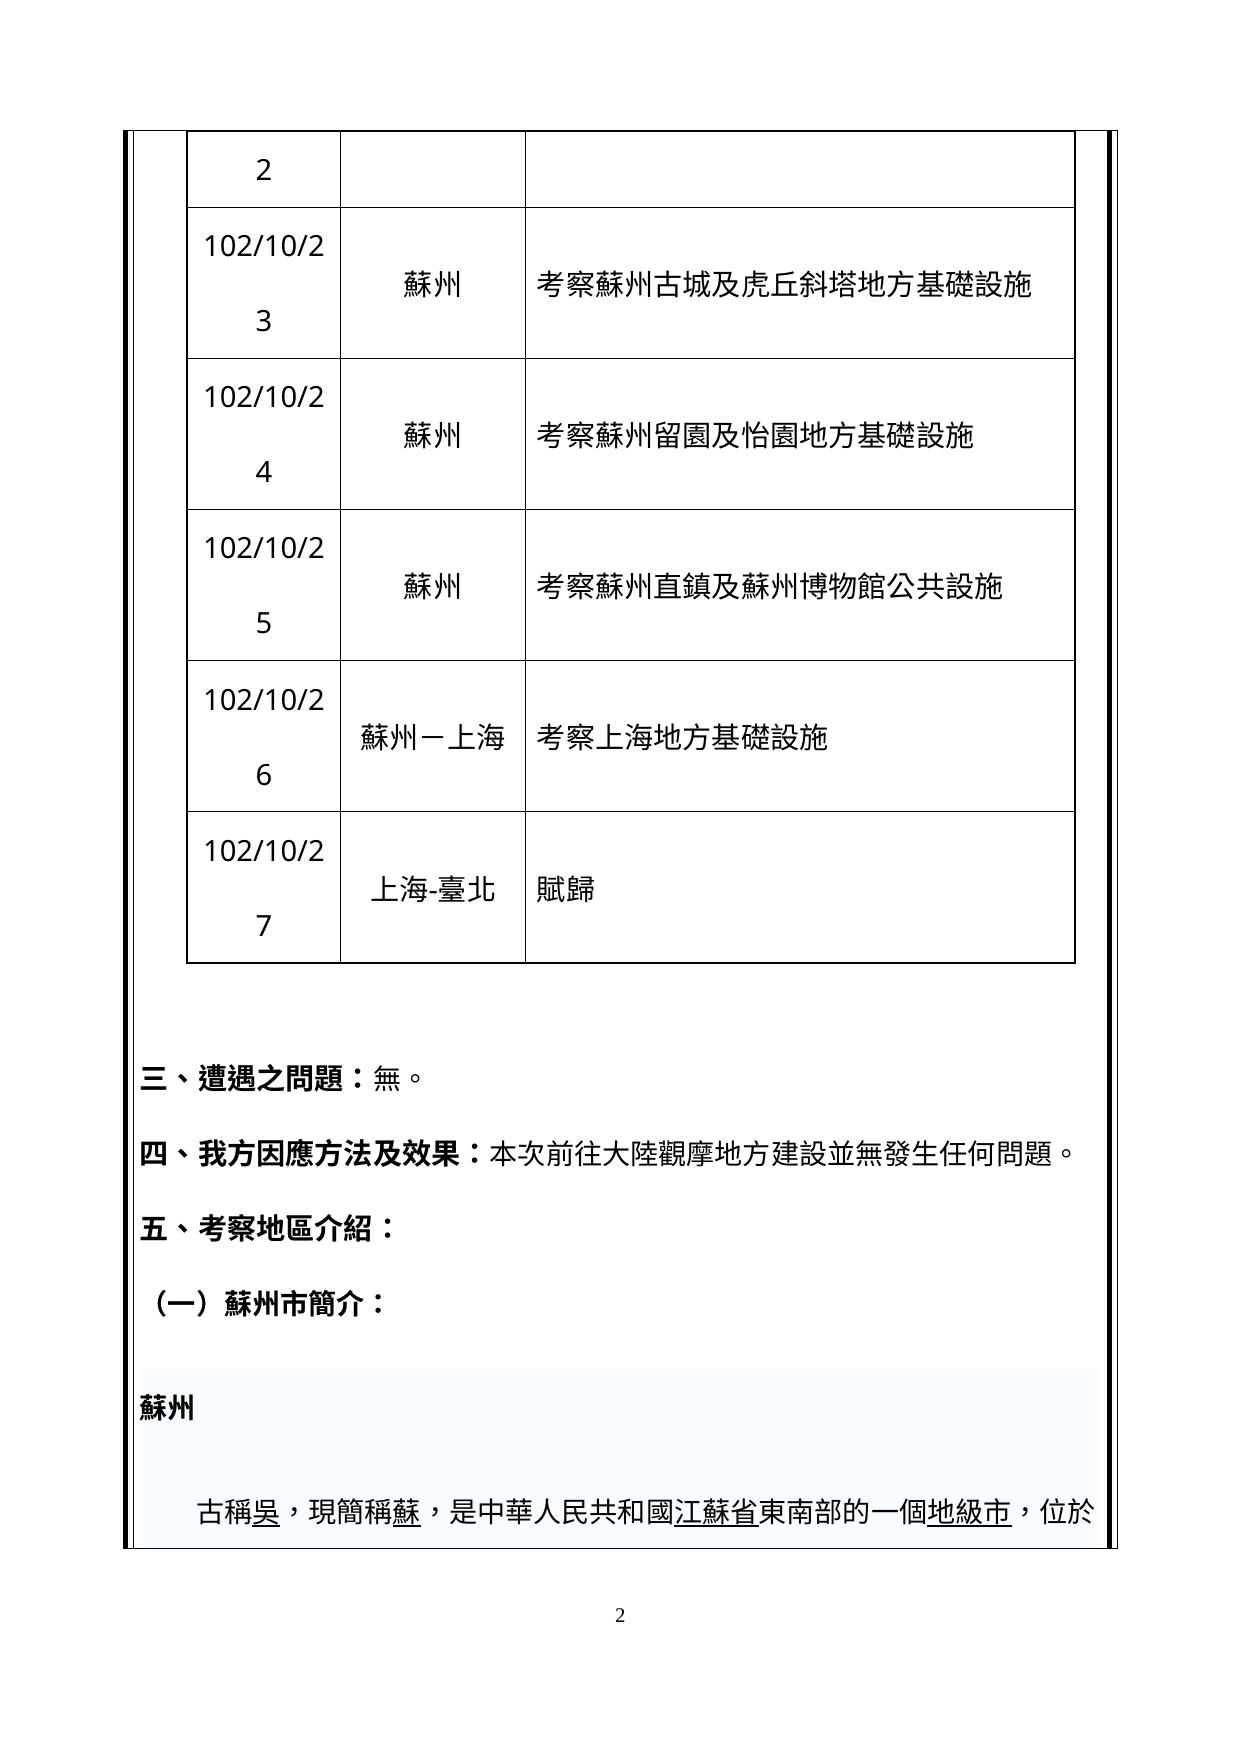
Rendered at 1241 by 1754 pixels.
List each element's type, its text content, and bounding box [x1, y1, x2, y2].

table_cell 102/10/25 [188, 510, 340, 660]
table_cell 蘇州 [341, 510, 525, 660]
table_cell 考察蘇州直鎮及蘇州博物館公共設施 [526, 510, 1074, 660]
table_cell 上海-臺北 [341, 812, 525, 962]
table_cell 考察蘇州古城及虎丘斜塔地方基礎設施 [526, 208, 1074, 358]
table_cell [526, 132, 1074, 207]
table_cell [341, 132, 525, 207]
table_cell 考察上海地方基礎設施 [526, 661, 1074, 811]
table_cell 102/10/26 [188, 661, 340, 811]
table_cell 102/10/24 [188, 359, 340, 509]
table_cell 102/10/27 [188, 812, 340, 962]
table_cell 考察蘇州留園及怡園地方基礎設施 [526, 359, 1074, 509]
table_cell 賦歸 [526, 812, 1074, 962]
table_cell 壹、交流活動基本資料 一、活動名稱：大陸蘇州市觀摩地方建設實施計畫。 二、活動日期：102年10月21日起至102年10月27日止計07天。 三、主辦（或接待）單位：大陸蘇州市。 四、報告撰寫人服務單位：復興鄉民代表會秘書 江衍榮。 貳、活動（會議）重點 一、活動性質：復興鄉民代表會副主席林沛筠及代表共五人組團出國考察，擔任隨團服務工作，包括協助行程聯絡、生活食宿安排及考察紀錄等溝通協調工作，並善用考察資源，俾使考察觀摩過程順利進行，期使圓滿達成任務。 二、活動內容行程概要： 三、遭遇之問題：無。 四、我方因應方法及效果：本次前往大陸觀摩地方建設並無發生任何問題。 五、考察地區介紹： （一）蘇州市簡介： 蘇州 古稱吳，現簡稱蘇，是中華人民共和國江蘇省東南部的一個地級市，位於長江三角洲和太湖平原的中心地帶，著名的魚米之鄉、狀元之鄉、院士之鄉、經濟重鎮、歷史文化名城，自古享有「人間天堂」的美譽。 蘇州有文字記載的歷史已有4000餘年，而官方認定的建城史逾2500年，是中國現存最古老的城市之一，江南吳文化的發祥地，歷史上長期為江南地區一級行政區的首府。蘇州曾長期為江南地區經濟文化中心，東漢中期成為僅次於洛陽的全國第二大城市和世界十大城市之一，明清時期，更成為全國的經濟文化中心。當時，蘇州是全國最大的工商業城市，世界十大城市之一。但庚申之劫後，工商業衰敗，人口銳減，蘇州經歷了長達一百多年的衰落時期。直到20世紀80年代後，隨著鄉鎮企業的發展和眾多開發區的建立，蘇州經濟開始快速發展。 蘇州文化底蘊深厚，是中國首批24個歷史文化名城之一，10個全國重點風景旅遊城市之一，首批中國優秀旅遊城市。蘇州古典園林作為中國私家園林的代表，已列入《世界文化遺產名錄》。蘇州還承辦過第28屆世界遺產大會。 蘇州是中國的特大城市之一，江蘇省第二大城市，是經國務院批准的享有地方立法權的較大的市，長江三角洲經濟圈北翼最重要的經濟中心，是江蘇省經濟最發達、現代化程度最高的城市，經濟總量長期居全省之冠，是全省的經濟中心、工商業中心、對外貿易中心和物流中心，也是全省重要的金融、文化、科教城市及交通樞紐。根據長江三角洲地區區域規劃，蘇州計劃建成高技術產業基地、現代服務業基地和創新型城市、歷史文化名城和旅遊勝地。 市旗 蘇州市市旗 旗面背景為藍色，代表「和平、進步、發展」，而市旗中央則繪有市徽圖形。市徽直徑為市旗的三分之一，市徽中央是紅色水城門，城門下有白色流水，外環呈白色，外環下部有蘇州的漢語拼音SUZHOU。圖形市徽象徵「日月同輝，天長地久」；兩個圓形組成的偏心圓展示蘇州勃勃生機，燦爛輝煌的明日；水城門則表示蘇州是歷史悠久的文化名城；城門下流水代表蘇州是江南水鄉。 地理位置 蘇州市位於中國長江三角洲和太湖平原的中心地帶，東接上海，西抱太湖，南連浙江，北枕長江，江蘇省東南部，與無錫市、常州市、南通市、泰州市及浙江省嘉興市、湖州市及上海市接壤。 地形 蘇州處太湖平原，沿江為高沙平原，河湖密佈，素有「魚米之鄉」之稱。全市總面積8488.42平方公里，地勢低平，其中平原約4660平方公里，水面約3607平方公里，丘陵約221平方公里，分別佔總面積的54.9%、42.5%、2.6%。 蘇州的地表自然形態，是漫長地質歷史時期演變的產物，它經歷了從古生代寒武紀至新生代第四紀若干億年的地層沉積和多次海浸、海退的滄桑變化，最終形成今天的自然面貌。蘇州的地貌特徵以平緩平原為主，全市的地勢低平，太湖水網平原可分為河網沖積－－堆積高亢平原、低窪湖蕩平原、平坦水網化平原、濱湖圩田平原。全市自西向東緩慢傾斜，平原的海拔高度3—4米，陽澄湖和吳江一帶僅2米左右。 行政區劃 蘇州市1993年被國務院批准為「較大的市」，擁有地方立法權。 全市轄5市轄區、4縣級市、1縣級行政管理區。 市轄區：姑蘇區、虎丘區、吳中區、相城區、吳江區 縣級市：常熟市、張家港市、崑山市、太倉市 縣級行政管理區：蘇州工業園區 人口 以2010年11月1日零時為時點,全市共登記到總人口1176.91萬人,其中,戶籍人口(含戶口待定人口)637.77萬人,外來人口539.14萬人。同2000年11月1日零時第五次全國人口普查相比,十年戶籍人口(含戶口待定人口)共增加59.30萬人、居住在蘇州半年以上外來人口共增加311.61萬人。[46] 在全部登記人口中,常住人口為1046.60萬人,同第五次全國人口普查相比,十年共增加354.92萬人。全市常住人口中,家庭戶292.42萬戶,家庭戶人口為830.53萬人,平均每個家庭戶的人口為2.84人,比第五次全國人口普查減少0.31人。 農業 農業獲得全面豐收。糧食總產量達到117.7萬噸，增長 4.4%。通過大力建設商品糧生產基地、糧食批發市場和儲備體系，糧食供應得到有效保障。全力抗禦禽流感疫情，確保了畜牧業穩步發展。水產、蔬菜、蠶桑、園藝等實現增產增收。農產品質量建設紮實推進，無公害農產品、綠色食品和有機食品總數保持全省第一。 第三產業 著力推動服務業跨越發展，服務業增加值增長14.5%。加大旅遊精品戰略實施力度，旅遊總收入增長42.4%。環太湖地區成為旅遊、休閒、度假產業發展的新亮點。社會消費品零售總額增長18.8%，物價保持基本穩定。 現代物流業快速成長，蘇州工業園區保稅物流園、蘇高新物流園等專業物流園區加快建設，蘇州港貨物輸送量增長44.2%。年末存、貸款餘額分別比年初增長21.1%和24%，全年保費收入增長11.4%。房地產、郵政通信、資訊諮詢、仲介服務、會展等行業發展勢頭良好。大力實施民營經濟騰飛計劃，私營個體經濟上交稅收、完成投資分別佔全市總量的27.3% 和28.9%，比上年提高1.6個和5.4個百分點。 軌道交通 蘇州是全國地級市中第一個獨立擁有軌道交通的城市。[66]目前擁有一條線路即1號線，長25.739公里。已於2012年4月28日開始運營。蘇州軌道交通建設的前期準備從1996年就拉開了序幕，近期規劃5條軌道交通線路，遠期規劃為9條線路，規劃總里程（含延伸段總長）380公里，中心城區規模265公里，設站181座，換乘車站37座。目前在建的還有2號線和4號線。蘇州軌道交通將按照「統一規劃、分步實施」的原則，以滿足2015年蘇州市機械出行人數總量600萬人次的需求。 上海市城市綜合交通規劃研究所所長陸錫明等認為[67]，蘇州的城市朝東南西北四個方向發展，發展軸呈「十」字形，軌道交通應該與之匹配。規劃中提出，蘇州將建成東西向1號線一期工程和南北向2號線兩條線路，屆時，蘇州將擁有西至高新區、東至園區金雞湖以東、北到相城區、南抵吳江區的十字形骨幹網路，大大緩解古城交通壓力。 有軌電車蘇州高新區有軌電車共將建成6條線路，6條線路總長超過80公里，其中1號線已於2012年9月11日開工建設，預計將於2015年上半年通車運營。 （二）鄉政考察重點地區 1.蘇州博物館： 蘇州博物館新館 蘇州博物館新館建設是蘇州市“十五”期間的重點專案之一，受到社會各方面的極大關注。經過多方努力，85歲高齡的世界著名建築大師貝聿銘先生欣然接受市委、市政府的盛情邀請，親自擔任蘇州博物館的新館設計，並於2002年4月30日正式簽定了設計協議。貝聿銘先生以擅長設計博物館而享譽全世界，他曾應甘迺迪總統遺孀賈桂琳的邀請設計過甘迺迪博物館，應密特郎總統之邀設計過盧浮宮博物館，都獲得了巨大成功，成為不朽。 蘇州博物館忠王府 蘇州博物館為蘇州地方綜合性博物館。館址為太平天國忠王李秀成王府，是保存至今最完整的一座太平天國王府建築。整座建築雄偉壯麗、曲折宏敞。 太平天國忠王府舊址係全國重點文物保護單位，至今保存著400 余方秀麗典雅的蘇式梁 枋彩繪，九幅清新雋秀的彩繪壁畫，以及渾厚 樸實的龍鳳紋窗相和神態生動的石獅等太平天國時期的藝術珍品。 該館於1958年8月開始籌備，196O年1月正式對外開放，全館佔地面積7000平方米，建築面積4800餘平方米。該館館藏各種文物約30000件，以出土文物、古代書畫和古代工藝品見長。 館藏吳江海堤、吳縣草鞋山、蘇州越城等三個新石器時代遺址出土的一批生產工具和生活用具中，有6000年前的稻穀凝塊，5000年前的大石犁、漆繪黑陶尊、骨匕、骨針、骨養等，是文獻資料上未曾記載 的先吳文化的實物資料；館藏西周豪伯父乙鼎、曲竊紋大鬲，商代百乳簋、史爵、父乙爵、祖辛觚，春秋戰國時期的曲竊紋鼎、吳者減鐘等，工藝十分精緻，有不少器物從質地到器形，既有本地特色，又有中原文化影響的痕跡；館藏從虎丘塔發現的五代越窯青瓷蓮花碗，造型精美別致，釉色晶瑩滋潤；從瑞 光塔發現的北宋大中祥符六年（101年）所制“真珠舍利寶幢”，雖歷千年之久，仍然斑斕璀璨，富麗堂皇，體現了當時在雕刻、鑲嵌、漆工。 金銀細工等方面高度的技術水準；同時發現的寶幢內木函四壁彩繪 天王像和木刻版妙法經華經冊等，也是價值很高的文物。 館藏商代琰圭、玉琮，明代陸子崗琢玉，唐代裴家瓷枕，宋鈞窯天藍小碗、龍泉窯雙耳環瓶、影青印花雙鳳折枝園盒，元代釉裏紅托盞 盤，明代永樂白地青花雞心底碗、甜白刻花葡萄花果紋菱花四盤、宣德纏枝牡丹大碗、青花海水白龍盤，宋代緙絲、刺繡，明代羅香園刺繡 以及近代著名蘇繡藝術家沈壽繡的十二生肖瓶、濟公像，清代制墨高 手程風地的鐫有“康熙乙亥”款的“千歲芝墨”等，都是價值極高的工藝類文物。 書畫類是館藏文物的巨家，其中宋代夏口的《錢塘觀潮圖》團扇。 無款《松下賞月圖》扇。《五王嬉春圖》條幅，元代王蒙的《竹石圖》條幅，為國內少見的珍品。館藏70餘幅清代蘇州地區狀元書扇，佔清代地區狀元數量的一半以上，是有地方特點的書畫扇。 館藏革命文物有太平天國文物資料，其中主要是當年忠王李秀成開闢蘇福省的文物，如軍中公函、文稿、花名冊、隨徵典木、減糧銀納照、千斤銅炮、軍隊武備等；舊民主主義時期和新民主主義時期文物中，以孫中山、黃興、鄒容、章太炎的手跡，抗日戰爭遊擊隊和中共 蘇州地下黨的文物比較珍貴。 該館舉辦有“蘇州出土文物陳列”、“太平天國蘇福省歷史文物陳列”。“蘇州出土文物陳列”展出了館藏新石器時代至明代的出土文物400餘件，反映了蘇州歷史發展的大致歷程。“太平天國蘇福省歷史文物陳列”，反映了太平天國忠王李秀成於1860年6月2日東征蘇 州後建立蘇福省，三次進攻上海，打擊外國侵略者和清王朝封建統治，直至遭到失敗的鬥爭歷史。 該館還經常輪流舉辦各種臨時專題展覽，如“明清繪畫展覽”。 ”狀元書扇展覽”、‘清代絲繡展覽”、“古代工藝展覽”、“館藏瓷器 展覽”、“蘇州新民主主義時期文物史料展覽”、“辛亥革命文物資料展覽”、“蘇州崑曲歷史陳列”等。 2.蘇州虎丘山風景名勝區 虎丘山，位於蘇州城西7公里，海拔34.3米，面積282.3畝。虎丘山風景名勝區位於江蘇蘇州姑蘇區，距今已有2500多年歷史，有「吳中第一名勝」之譽，是中國國家5A級旅遊景區。宋代蘇東坡曾有「到蘇州不遊虎丘乃憾事也！」的讚譽。 景區中最著名的是雲岩寺塔和劍池。雲岩寺塔建於後周，距今已有1000多年歷史，是中國第一斜塔。劍池則有吳王闔閭墓葬之謎和王羲之神鵝易字的傳說。 虎丘得名始於春秋。吳王闔閭曾在此建行宮[1]。公元前496年，闔閭在吳越之戰中負傷後死去，其子夫差把他的遺體葬在虎丘山。據《史記》記載，當時徵調十萬軍民施工，並使用大象運輸，穿土鑿池，積壤為丘；靈柩外套銅槨三重，池中灌注水銀，以金鳧玉雁隨葬，並將闔閭生前喜愛的「扁諸」、「魚腸」等三千柄寶劍一同秘藏於幽宮深處。據說葬經後三日，金精化為白虎蹲其上，因號虎丘。」 景點 斷梁殿 斷梁殿是虎丘雲岩寺的二山門，建造於元代至元四年（1344年）。歇山頂，闊三間，進深兩間。所謂「斷梁」是指正梁由兩段接合，而不是一根整木做成。 憨憨泉 憨憨泉位於虎丘山道旁，是得名於梁代的憨憨和尚。據民間傳說，憨憨和尚本是為僧人收養的棄嬰，雙目失明。他得知山中有一口連通大海的泉水，便孜孜不倦地挖掘，最後終於挖出泉眼，泉水使得他雙目復明。 試劍石 試劍石是位於虎丘山斷梁殿山道左側的一塊圓形巨石，正中有似刀砍劍劈的溝裂。旁邊石頭上，刻有宋紹聖年間呂升卿所題、王寶文所書的"試劍石"三字。石旁還刻有元代顧瑛題詩：「劍試一痕秋，崖傾水斷流，如何百年後，不斬趙高頭」。 真娘墓 真娘墓位於虎丘山道旁，墓碑在一座亭子中，碑上刻有「古真孃墓」四個字。傳說真娘（又作貞娘）為唐代蘇州名妓，相貌出眾，能歌善舞，由於自幼失去雙親，被迫賣笑青樓，但她賣藝不賣身。直到有富商重金買通老鴇，要真娘陪宿，真娘遂自縊身亡。後代文人慕其名，寫有不少憑弔或紀念的詩。 千人石 千人石位於虎丘主景區，旁邊便是劍池。石體巨大，呈紅色，可坐千人。關於此石有兩種傳說。其一為吳王闔閭死後，夫差將造闔閭墓的工匠千人戮殺於此，鮮血染紅石頭。另一種說法為梁代高僧生公曾經在這裡講法，眾人來聽，因而得名。 虎丘塔 虎丘塔的全名為虎丘雲巖寺塔，從公元959年開始建造，到961年建成。虎丘塔是一座仿木結構樓閣式大型磚塔，塔身為八角塔，高七層，共47.7米。明代1638年進行修葺時，發現塔身向東北方向傾斜，於是在重建第七層時採取了補救措施，將第七層的中心南移。二十世紀後繼續整修，已經控制了傾斜的問題。1950年代曾經在塔內發現越窯青瓷蓮花碗、經箱、刺繡、銅佛等文物。 3.周莊－中國第一水鄉 周莊位於蘇州城東南，昆山的西南處，古稱貞豐裏。春秋戰國時期，周莊境內為吳王少子搖的封地，稱搖城。北宋元祐元年(1086年)周迪功郎舍宅200余畝捐于當地全福寺為寺，始稱周莊，元代中期，沈萬三利用周莊鎮北白蜆江水運之便，通番貿易，周莊因此成為其糧食、絲綢、陶瓷、手工藝品的集散地，遂為江南巨鎮。至清康熙初年正式定名為周莊鎮。 周莊鎮為澤國，因河成街，呈現一派古樸、明潔的幽靜，是江南典型的“小橋、流水、人家”，雖歷經900多年的滄桑，仍完整地保存著原有的水鄉古鎮的風貌和格局，宛如一顆鑲嵌在淀山湖畔的明珠。 六、心得及建議： 本次考察隨同林 副主席沛筠及各代表與職一行參訪浦東區精緻農 業大鎮、觀光休閒旅遊重地及基層建設遊憩設施等彙整諸位代表及個人 心得意見後，計有幾項心得與建議如後供以參照，俾以希冀依據以民為 本，以遊客需求為服務導向之趨，在諸項觀光設施及政策規劃之前，身 為管理者的行政機關與監督職責的本會以事前規劃的角度進行設施的 規劃，達到休閒行為的目的；並於提出建議後使本鄉各項發展得以此簡 要心得循序建進，產、官、學、研努力的朝進方向： （一）大團鎮團西區農業發展： 考察行程安排觀摩上海市大團鎮人民政府（即本國之鎮公所公法人地位）團西村村委會（即本鄉村辦公處之組織）、村衛生室及多利農莊，此行對於本鄉農業立鄉、升級農業觀光重鎮之復興鄉而言，益加重要且深富意義。其鎮、村委之公法人組織編制與本國（鄉）大致相仿，惟該鎮由公部門開設專辦之農業體系，其規模與預算之大，著實使參訪一行人嘖嘖稱奇與讚嘆。並且給予本鄉在推行農業精緻化的步調上，下了一門定心的課程般，官、農、學、產之間相輔相軸，必能在強調農業觀光化的本鄉看到另一扇天窗。 特別尤以「多利農莊」的觀摩，是中國最大的專業從事有機蔬菜種植和銷售的有機農莊之一，集全鎮之力全心致力於都市有機生態農業的建設，採用先進的「從田間到餐桌」的直供會員服務模式，為消費者提供安全、天然、健康的有機蔬菜，倡導低碳、綠色、環保的生活理念。環境保護、可持續發展和作優秀企業公民是多利農莊的核心價值觀。 1.集裝箱管理中心： 由上海世博會德國館原班設團隊打造的全新概念的集裝彪管理中心，集管理和參觀接待功能於一體，它代表了多利農莊的「有機綠色」理念。 2.有機展示中心： 有機展示中心是農莊對外開放的視窗。通透的玻璃結構，形形色色的蔬菜瓜果，將多利的育苗技術、栽培方法及灌溉科技一一展現，是農莊有的精華所在。 3.有機種植大棚： 有機種植大棚鐵質構件及透明薄膜搭建而成，內設噴灌及滴灌系統，較露天種植更宜把握水份及病蟲害的防治。高低不同的棚群，夏季可順暢通風，冬季可達到良好的保溫效果。 在多利農莊簡介中標榜了，選擇多利農莊的四大理由，亦為成功 種植有機蔬果的關鍵因素：「好蔬菜，水土最關鍵」、「專業的 團隊，嚴格的管理」、「全程冷鏈，新鮮到家」、「多方認證， 信譽保證」。大團鎮人民政府，自2005年起官產合作開辦多利 農莊，其專注有機種植，基地環境優美、遠離都市喧囂為首要條 件，是以，選定團西鎮之農業大鎮為試辦地點，七年來績效斐然。 其間歷經近三年「只投入，不產出」有機轉換期，6600萬元（人 民幣）巨資水源改良。在擁有了充足的日照、新鮮的空氣、肥沃 的土壤、良好的生態鏈之條件下，為多利農莊有機蔬菜的生長提 供了絕佳的保障。 該農莊編制組織上，也可見大團鎮之用心與投入。特聘國內外一流大學教授，農業部、上海農委專家等組成專家團隊提供技術指導。積極參與國家有機蔬菜量化生產標准的制定，引領行業發展。在內部管理及品管中心上針對土壤改良、苗種選育、有機肥研製、種植流程、產品包裝等環節均有嚴格的管理和把控。 在觀摩過程也發現到整體流程上之密合，設備之精良在行業內也是首家採用嚴格全冷鏈管理體系。德國專業團隊打造的冷凍庫，30多台自有冷鏈物流車的投入，確保所有綠葉類蔬菜摘完後，倉儲、包裝、運輸等所有環節均嚴格控制在5-10度西，這樣蔬菜送達到使用者府上時，即可保持新鮮和營養的流失都在控制最小的範圍內，這是一般本鄉現行農業發展上，尚未能到達的地步，亦可為農業主管單位參考及努力之依據。 行程最後，參觀農莊尾聲的行程，導覽人員特指出牆上該農莊業已獲得之認證資訊，如中國有機產品認證、中國良好農業規範（GAP）認證、HACCP食品安全管理體系認證等，此與本鄉農業推廣機構在有機認證上之契謀，惟該農莊之認證層級係國家中央級以上高規格認證，能作到這步調，可謂官方之用心、用意與盡力，值得我鄉建言之藉鏡。 （二）本會與大團鎮人民政府之交流座談會： 此次考察受大團鎮人民政府之邀，進行雙邊農業、建設、觀光交流，並於行程安排辦理會府交流座談會議，從座談中汲取議事建言。大團鎮鎮長董軍（現任大團鎮黨委副書記、鎮長）首先發言致歡迎詞，並為大團鎮及團西區之簡要介紹： 大團鎮位於上海市浦東新區的東南部，是經國務院註冊的南匯縣四大鎮之一，始建於西元1568年(明朝隆慶二年)。大團鎮域面積50.7平方公里，人口8.6萬，農業用地33.9平方公里，農業用地中基本農田34699畝。上海郊區環線和南蘆公路等六條幹線橫貫全鎮，是浦東新區東南部地區的重鎮。沐浴著改革開放的陽光雨露，大團鎮的經濟和社會發展都步入了快車道。 大團鎮鎮長轄下設四位副鎮長，組織編制計有十三個課室。幾年來，大團鎮積極調整投資方向，致力於改善投資環境。目前，鎮區規劃佈局日趨合理,基礎設施完善，交道運輸便捷。昔日的江南小鎮已成為海內外客商投資的熱土，我們熱忱歡迎海內外各界人士前來大團觀光考察，投資興業，攜手合作，共創繁榮。 「新農合」惠名政策： 董鎮長任內致力推行「新農合」政策：農業與醫療合作政策，大團鎮人口六萬多人，而其中農村戶籍人口就有三萬多人，為了讓農民們能夠真正分享改革開放的成果，大團鎮將新農村合作醫療列為一號惠民工程，讓農民得到實實在在的幫助。大團鎮十分重視做好“新農合”工作。近年來，鎮、村共出資3464.71萬元用於“新農合”，並實行專款專用，確保規範運作，真正體現了門診統籌保小病、住院統籌保中病、大病減負保大病的“新農合”保障機制。“參合”農民逐年增加，目前有3.47萬人，占全鎮農業人口的98.5%；籌資標準不斷提高，從2009年的340元到2011年的900元，其中個人出資220元，區、鎮、村出資680元；補償金額也逐年遞增，總金額從2009年的1933萬元上升到3800萬元，人均補償金額從2009年的588.06元增加到993.13元。其中村衛生室、一二三級醫院門診報銷分別為80%、70%、60%和50%，門診可享受5000元，住院最高可享受20萬元的醫療費補償。而且對患重大疾病和享受低保的農民在政策上可以有進一步傾斜，實行大病二次補償。同時還實行即時結算，原來農民看病掛號、付款、報銷都要排隊；現在實行“一卡通”，農民可持卡在村衛生室、社區衛生服務中心及分中心看病，實行即時結算後方便多了。 目前，隨著“新農合”籌資水準和報銷比例逐年提高，加上年終救助，“參合”農民住院補償比例平均達到70%以上，農民生了大病重病再也不用擔心“因病致貧”。 「新農保」政策： 「新農保」政策係董鎮長任內第二大惠名政策，轄區從事農業之農民，設立社會性老人保險福利。參保範圍為該市年滿16周歲（不含在校學生）、未參加城鎮職工基本養老保險或小城鎮社會保險的農村居民，可以在戶籍地自願參加新農保。以建立個人帳戶方式，為該市為每個農保參保人建立終身記錄的養老保險個人帳戶。個人繳費，區、鎮政府對參保人的繳費補貼，全部記入個人帳戶。個人帳戶儲存額根據市人保局每年公佈的個人帳戶記帳利率計息。養老金待遇領取條件，年滿60周歲，未享受城鎮職工基本養老保險待遇或小城鎮社會保險養老待遇的農村、有戶籍的老年人，可以按月領取養老金。 在大團鎮長積極施政之下，建立三農方針：農民、農業、農村為執政主幹，甫獲得上海市整潔村、上海市平安社區及浦東新區文明村等榮譽稱號，實至名歸。 （三）上海市桃花節（大團水蜜桃）： 大團蜜露桃是上海市南匯區大團鎮果園村經專家和技術人員 通過20多年精心培育的優質水蜜桃，1989年正式命名，1994年 獲“全國林業名、特、優、新產品博覽會”銀獎，1998年11月 向國家商標局申報註冊“團豐”牌商標，1998年被評為南匯區 名牌產品，1999年被上海市農委評為“滬郊百寶”，上海市農 林局等單位評大團蜜露為1999上海優質桃評比金銀獎，1999年 獲全國第十一屆星火杯創造發明優秀項目金獎．產品還遠銷廣 州、深圳、北京、香港、新加坡等地。 當中大團桃園更是指標，2012年4月，桃園縣長吳志揚率領縣府團隊前往上海，參加一年一度盛大的浦東新區大團鎮“桃花節”，當時雙方簽署合作備忘錄。本次考察隨團下，由桃園縣政府原住民行政局長林誠榮、桃園縣農業發展局長曾榮鑑領隊，以及桃園復興鄉農會、代表會以及鄉公所等人組成的參訪團，第二年參加上海桃花節，雙方有了更具體的合作事項，最受矚目就是達成兩岸水蜜桃樹苗移植深化的共識。為了深化上海與桃園的農業交流，兩岸共有的水蜜桃樹苗將率先起跑，桃園縣農業發展局長曾榮鑑證實，今年會有100株拉拉山水蜜桃樹苗，移植到上海浦東新區大團鎮，大團鎮也會有百株樹苗移植拉拉山。 △活動暨預算執行採以農產盛產季為期程： 行程中參觀桃花節活動，實際體驗上海桃花節之魅力。此一節中頗有本鄉每年一年一度的水蜜桃之夜，惟該市桃花節活動係一連串整月的活動期程，與本鄉似有出入之別。這給予我們另一項辦理活動的思考方向，若活動的安排僅就單日之推銷，而水蜜桃旺季是一連三月甚至四月（包含五月桃）超過單季的農特盛產期，鄉公所舉辦一日活動的用意立判見下。 是以，職建言本鄉在辦理大型活動應以農特產期之延展性為宜，譬如言之，水蜜桃之夜活動僅就單日單夜的預算執行活動，在活動完成後即行消滅，然則其效益仍待質疑之處。如仿效上海市桃花節活動，係以一連串季月性的活動推銷，非單日推銷，則在知名度之推廣上，必然立見其功。預算分配上亦可參照上海市桃花節模式，分項編列在整季近三月的活動預算別項下，而不以單日水蜜桃之夜消耗公部預算及人民納稅公帑，使物有所歸，財有所用，發揮最大的財力預算功效。 （四）上海市世博會紀念展： 本次行程經由大團鎮安排參訪上海世博會紀念展，中國2010年上海世博會決定建立世博會紀念館，以保留上海世博會各項成果，將世博遺產作為推動上海發展的持久動力；而世博園區“一軸四館”之外的眾多展館原則上不保留。據介紹，在世博會浦西園區，為上海世博會舉辦而專門設立的世博會博物館已受到廣大觀眾歡迎。今後，這座博物館有望與世博會紀念館珠聯璧合，共同承載起保留世博遺產、發揚世博理念的作用。 至於世博園區的後續利用問題，據指出的答案是：上海世博紀念館今後將是一個文化交流、展覽展示的場所，同時還是市民活動中心。至於具體規劃，尚需進一步聽取各方面的意見，把這塊“寶地”用好。但有一個前提，不能簡單從賺錢的角度，進行過於商業化的操作。有商業化的東西，也要有文化的東西，特別是從上海整個城市的功能出發，一些還不太足的方面要在此補充，把這個地方開發好。 宗旨 世博會博物館(以下簡稱博物館)以傳承世博遺產、發揚世博精神、保存世博精髓為宗旨，將全面綜合地反映中國2010年上海世博會盛況，介紹1851年以來世博會歷史及2010年以後各屆世博會的情況，並為與世博會相關的文化交流提供平臺。 定位 2010年11月23日，上海市人民政府與國際展覽局在巴黎正式簽署《世博會博物館合作備忘錄》，明確世博會博物館將成為國際展覽局唯一官方博物館和國際展覽局官方文獻中心，國展局將和上海緊密合作，建設博物館和文獻中心。 世博會博物館專案被列為上海市“十二五”規劃的重點文化設施建設專案。專案建設目標為：通過完善的功能、豐富的藏品、先進的展陳技術、優質的服務和廣泛的交流，使博物館成為具有國際影響的現代化綜合性博物館及上海市的文化地標之一。 立項 世博會博物館選址在上海市中心盧浦大橋以東、黃浦江北側地塊，位於原上海世博會浦西園區內，面積約為35000平方米。 《世博會博物館新建工程項目建議書》目前已初步編制完成，即將啟動專案可行性研究。計畫2011年年底前啟動世博會博物館建築方案設計國際競賽。爭取2012年開始博物館新建工程建設，2015年博物館建成開放。 藏品 世博會博物館將在國際展覽局指導下徵集和收藏往屆及未來各屆世博會上展示及相關的各類珍貴藏品。世博會博物館的展品徵集工作得到了上海世博會各參展方的大力支持。截至目前，已徵集到200餘個參展者的三萬餘件捐贈品。 在上海世博會博物館新館籌建過程中，上海市先期舉辦“上海世博會紀念展”。紀念展的目的是成為上海世博會“見證成功、留住精彩、延續難忘”的重要載體，喚起公眾對上海世博會的美好回憶，同時使上海世博會效應得以延續。同時，紀念展將對未來的世博會博物館起到實戰預演及長效宣傳的作用。 1、展覽主題：“成功盛況、精彩盛景、難忘盛會”。 2、展覽空間：城市足跡館建築面積2萬平方米，展示面積1.2萬平方米，分為戶外空間、三個樓層共五個展示空間。 3、展覽內容：展覽以184天會期、5.28平方公里園區的辦博情況為核心，主要展示三方面內容：反映主辦方辦博歷程與付出的艱辛；反映會期參展方展覽、活動、論壇；反映上海世博會對人類文明和中國發展的積極意義。展覽旨在展現與弘揚全體辦博人員所培育的為國爭光的愛國精神，全心為民的服務精神，團結協作的團隊精神，嚴謹科學的實幹精神，追求卓越的創新精神，愛崗敬業的奉獻精神。 4、亮點展項 （1）世界文明的盛會 作為上海世博會紀念展的開篇多媒體影片，《世界文明的盛會》迅速喚醒並帶領觀眾重回世博熱烈氛圍，再次身臨其境世博盛況，帶給觀眾既熟悉親切而又新奇變幻的觀展心理預期。 展廳中心區域創新的“圍旋五屏弧幕影視廳”空間，以多視點變化的形式視覺，給人以錯落有致，目不暇接的觀賞效果，反映主題“世界文明的盛會”。 （2）精彩世博每一天 以互動查詢的方式，展現世博會會期184天加開幕當天的精彩內容，包括世博官網的世博全紀錄、六次主題論壇和高峰論壇，圖文並茂、內容詳盡。展項融歷史文獻性、互動趣味性、內容權威性為一體。 （3）一級指揮平臺 該展項以世博會運營期間的一級指揮平臺決策室為藍本，以真實的環境和視頻圖像還原歷史的場景。以多重的視覺資訊給觀眾身臨其境的感受，又讓觀眾瞭解成功盛會背後的故事和默默無聞的世博人。 （4）超大多媒體長卷視頻畫廊 在展館二樓的“中華智慧”展區，參照中國館“清明上河圖”的播放形式另外製作的“超大多媒體長卷視頻畫廊”，可同時播放上海世博會不同場館三維立體場景畫卷（《萬國風采耀浦江》）和“上海世博會精彩展項集錦”的視頻長卷兩個內容。前者是利用三維立體技術再現整個園區全景和所有世博場館。後者將世博會中一些特別聲光趣味展項元素，做特技處理，讓觀眾可以在光影隧道裡身臨其境，體驗趣味互動，回味世博會展覽中的主要故事，營造“人在世博遊，心隨城市動”的歡快氛圍，尋找到過去快樂的時光、體驗當時的氛圍。 （5）小米寶寶與蔚藍星球 “小米寶寶”，原為上海世博會西班牙館核心展項。機器人娃娃“小米寶寶”，坐高達6.5米，由西班牙館特意為參展上海世博會而製作，並由西班牙館方贈予世博會博物館。 “小米寶寶”與蔚藍星球和主題館展示內容組合，將觀眾觀賞時態轉換為未來式，意寓著，未來的象徵“小米寶寶”正期待著現在的我們，共同關愛我們的生存、生活空間--地球，以視覺昇華上海世博會主題。 [134, 131, 1107, 1548]
table_cell 102/10/23 [188, 208, 340, 358]
table_cell 2 [188, 132, 340, 207]
table_cell 蘇州 [341, 208, 525, 358]
table_cell 蘇州 [341, 359, 525, 509]
table_cell 蘇州－上海 [341, 661, 525, 811]
